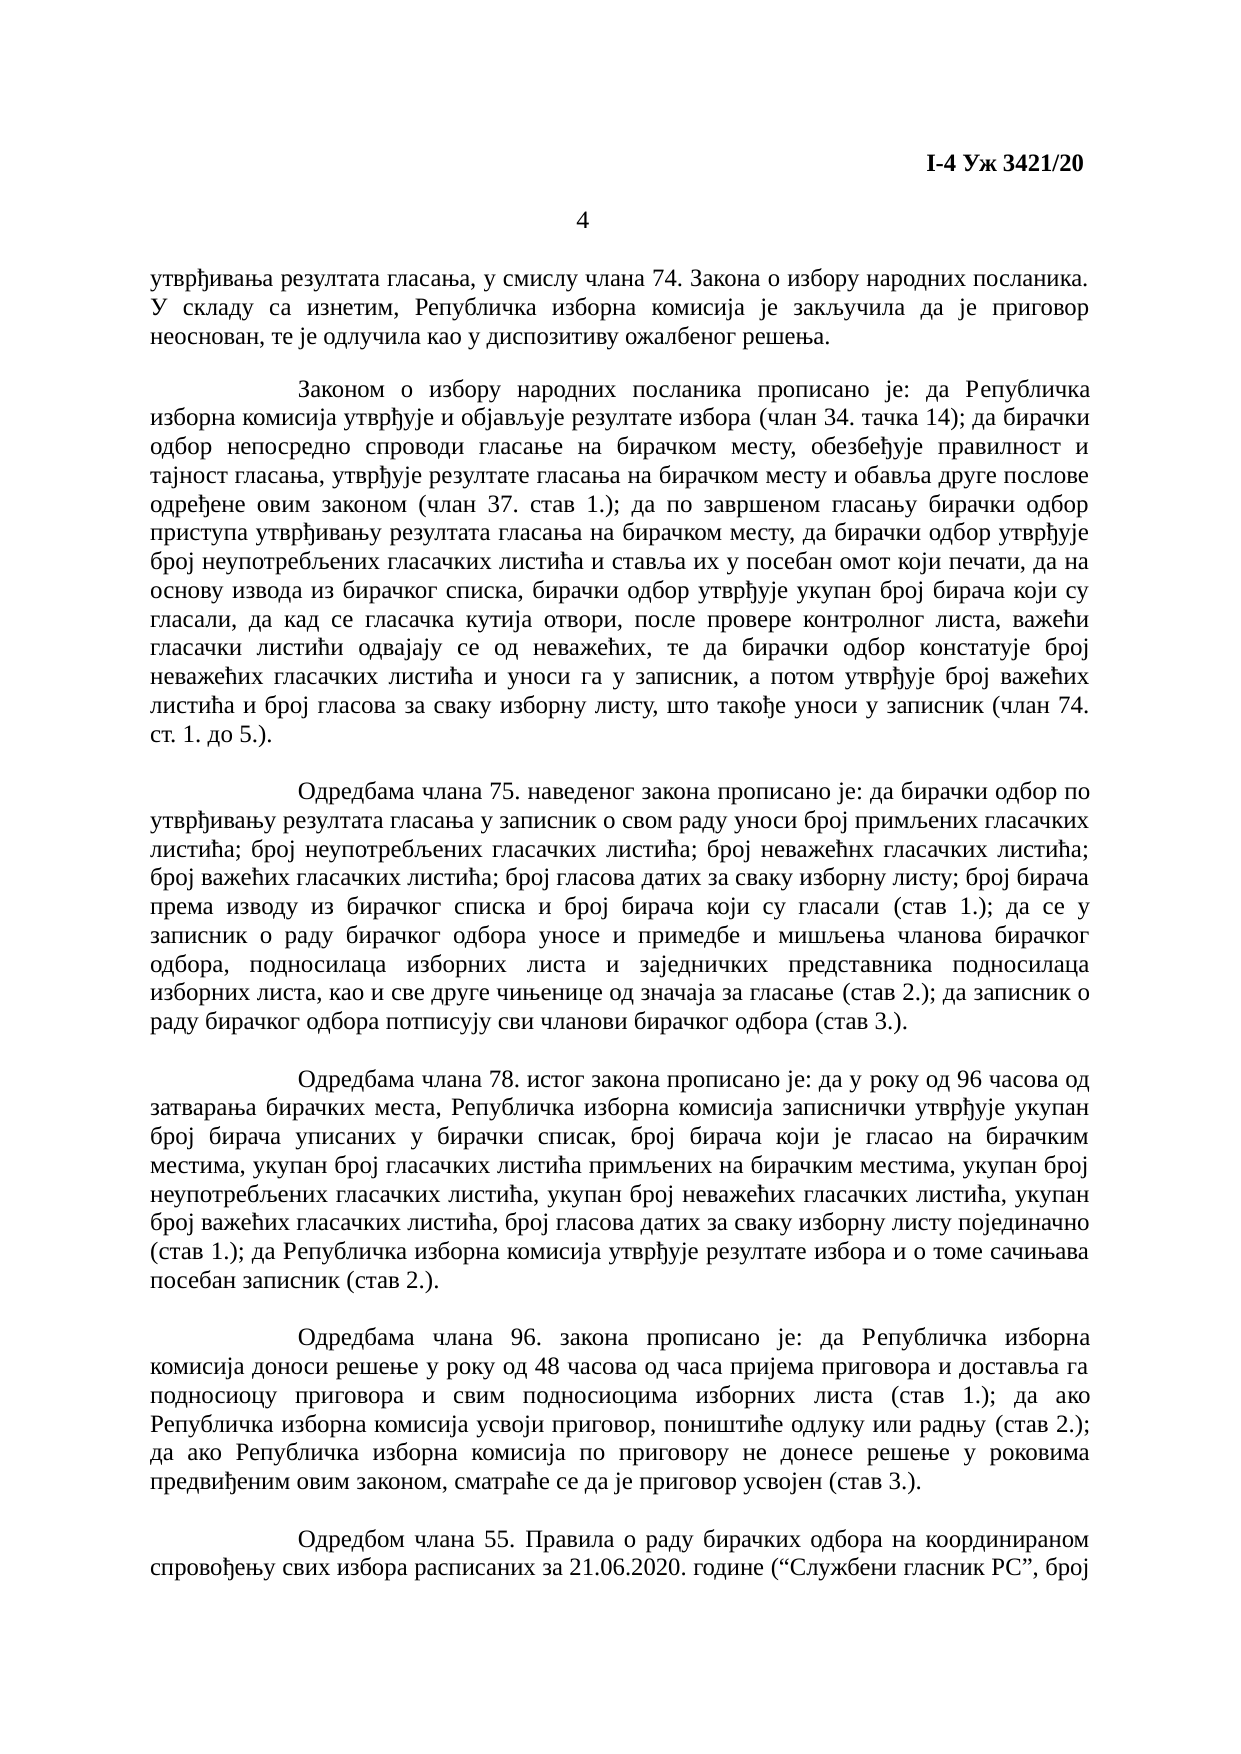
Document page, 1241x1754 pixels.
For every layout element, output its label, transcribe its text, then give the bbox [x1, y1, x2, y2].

text Одредбама члана 75. наведеног закона прописано је: да бирачки одбор по утврђивању резултата гласања у записник о свом раду уноси број примљених гласачких листића; број неупотребљених гласачких листића; број неважећнх гласачких листића; број важећих гласачких листића; број гласова датих за сваку изборну листу; број бирача према изводу из бирачког списка и број бирача који су гласали (став 1.); да се у записник о раду бирачког одбора уносе и примедбе и мишљења чланова бирачког одбора, подносилаца изборних листа и заједничких представника подносилаца изборних листа, као и све друге чињенице од значаја за гласање (став 2.); да записник о раду бирачког одбора потписују сви чланови бирачког одбора (став 3.). [150, 776, 1090, 1035]
text Одредбом члана 55. Правила о раду бирачких одбора на координираном спровођењу свих избора расписаних за 21.06.2020. године (“Службени гласник РС”, број [150, 1524, 1090, 1581]
text Одредбама члана 96. закона прописано је: да Републичка изборна комисија доноси решење у року од 48 часова од часа пријема приговора и доставља га подносиоцу приговора и свим подносиоцима изборних листа (став 1.); да ако Републичка изборна комисија усвоји приговор, поништиће одлуку или радњу (став 2.); да ако Републичка изборна комисија по приговору не донесе решење у роковима предвиђеним овим законом, сматраће се да је приговор усвојен (став 3.). [150, 1322, 1090, 1495]
text утврђивања резултата гласања, у смислу члана 74. Закона о избору народних посланика. У складу са изнетим, Републичка изборна комисија је закључила да је приговор неоснован, те је одлучила као у диспозитиву ожалбеног решења. [150, 263, 1090, 349]
text Законом о избору народних посланика прописано је: да Републичка изборна комисија утврђује и објављује резултате избора (члан 34. тачка 14); да бирачки одбор непосредно спроводи гласање на бирачком месту, обезбеђује правилност и тајност гласања, утврђује резултате гласања на бирачком месту и обавља друге послове одређене овим законом (члан 37. став 1.); да по завршеном гласању бирачки одбор приступа утврђивању резултата гласања на бирачком месту, да бирачки одбор утврђује број неупотребљених гласачких листића и ставља их у посебан омот који печати, да на основу извода из бирачког списка, бирачки одбор утврђује укупан број бирача који су гласали, да кад се гласачка кутија отвори, после провере контролног листа, важећи гласачки листићи одвајају се од неважећих, те да бирачки одбор констатује број неважећих гласачких листића и уноси га у записник, а потом утврђује број важећих листића и број гласова за сваку изборну листу, што такође уноси у записник (члан 74. ст. 1. до 5.). [150, 374, 1090, 747]
text Одредбама члана 78. истог закона прописано је: да у року од 96 часова од затварања бирачких места, Републичка изборна комисија записнички утврђује укупан број бирача уписаних у бирачки списак, број бирача који је гласао на бирачким местима, укупан број гласачких листића примљених на бирачким местима, укупан број неупотребљених гласачких листића, укупан број неважећих гласачких листића, укупан број важећих гласачких листића, број гласова датих за сваку изборну листу појединачно (став 1.); да Републичка изборна комисија утврђује резултате избора и о томе сачињава посебан записник (став 2.). [150, 1035, 1090, 1294]
